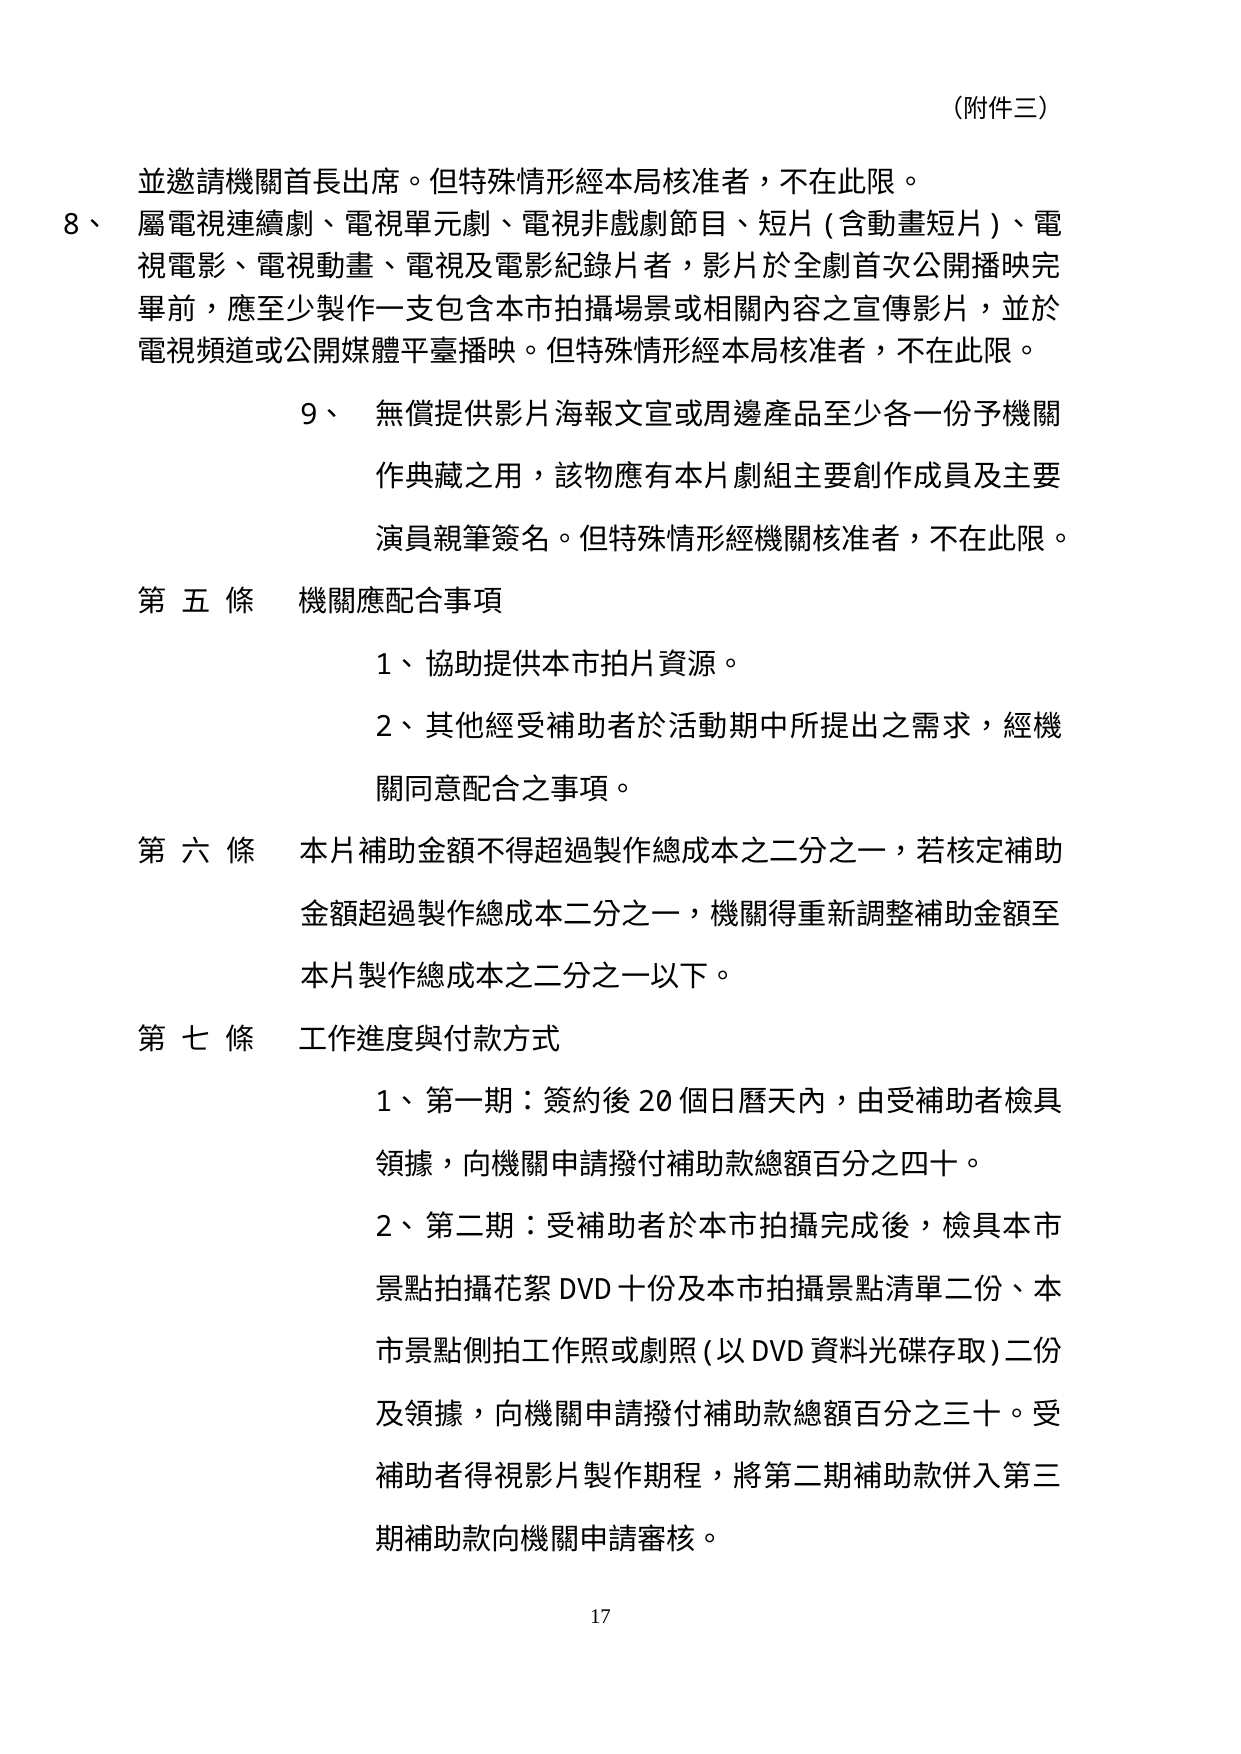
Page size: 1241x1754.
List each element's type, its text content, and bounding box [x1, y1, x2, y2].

list 其他經受補助者於活動期中所提出之需求，經機關同意配合之事項。 [375, 682, 1063, 807]
text 第 七 條 工作進度與付款方式 [137, 995, 1063, 1057]
list 第一期：簽約後20個日曆天內，由受補助者檢具領據，向機關申請撥付補助款總額百分之四十。 [375, 1057, 1063, 1182]
text 第 六 條 本片補助金額不得超過製作總成本之二分之一，若核定補助金額超過製作總成本二分之一，機關得重新調整補助金額至本片製作總成本之二分之一以下。 [137, 807, 1063, 995]
text 第 五 條 機關應配合事項 [137, 557, 1063, 620]
list 第二期：受補助者於本市拍攝完成後，檢具本市景點拍攝花絮DVD十份及本市拍攝景點清單二份、本市景點側拍工作照或劇照(以DVD資料光碟存取)二份及領據，向機關申請撥付補助款總額百分之三十。受補助者得視影片製作期程，將第二期補助款併入第三期補助款向機關申請審核。 [375, 1182, 1063, 1557]
list 無償提供影片海報文宣或周邊產品至少各一份予機關作典藏之用，該物應有本片劇組主要創作成員及主要演員親筆簽名。但特殊情形經機關核准者，不在此限。 [300, 370, 1063, 557]
list 屬電視連續劇、電視單元劇、電視非戲劇節目、短片(含動畫短片)、電視電影、電視動畫、電視及電影紀錄片者，影片於全劇首次公開播映完畢前，應至少製作一支包含本市拍攝場景或相關內容之宣傳影片，並於電視頻道或公開媒體平臺播映。但特殊情形經本局核准者，不在此限。 [62, 201, 1063, 370]
list 屬電影劇情片者(含動畫長片)或影片規劃於電影院線上映者，影片公開上映前，於本市規劃辦理公開宣傳活動(或影片首映、特映活動)記者會，並邀請機關首長出席。但特殊情形經本局核准者，不在此限。 [62, 158, 1063, 201]
list 協助提供本市拍片資源。 [375, 620, 1063, 682]
